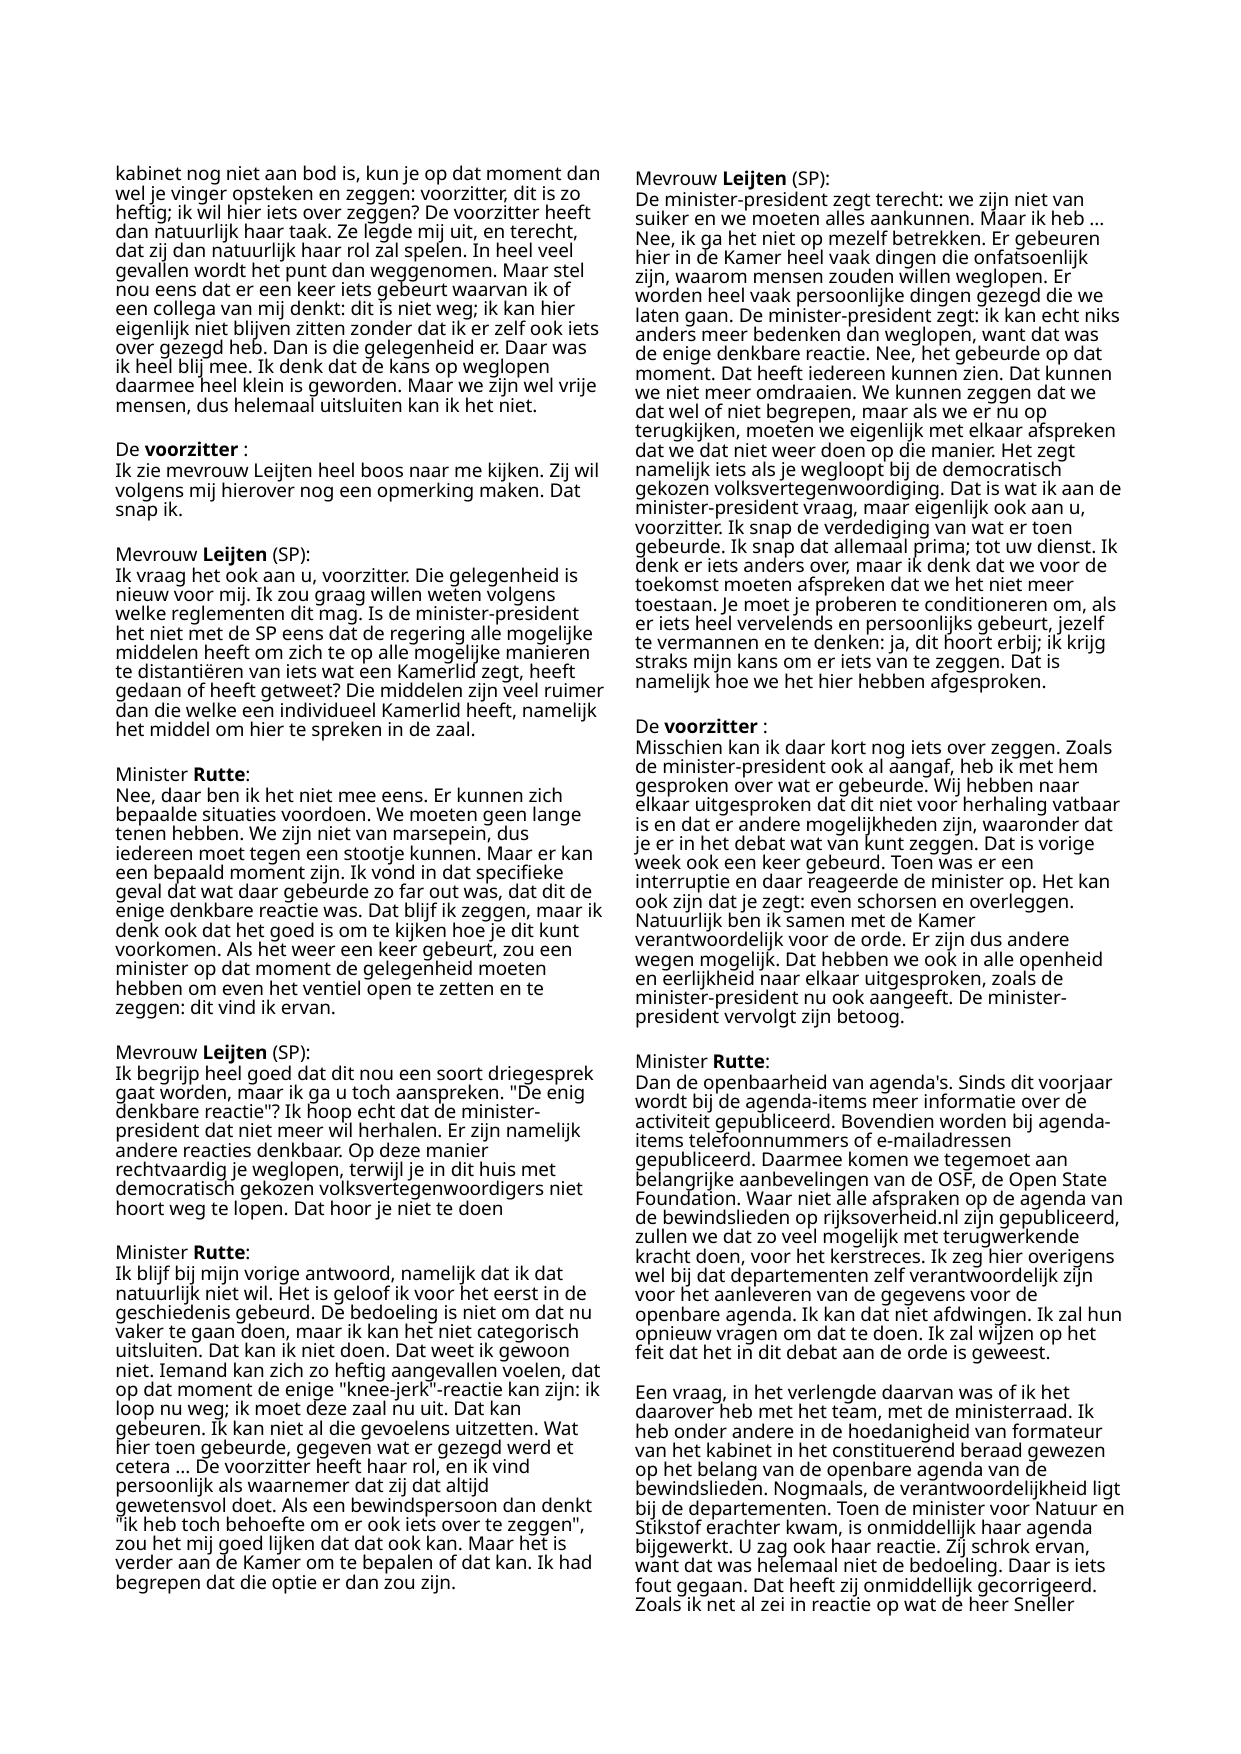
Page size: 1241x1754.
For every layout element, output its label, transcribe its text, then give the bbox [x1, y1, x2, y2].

text Mevrouw Leijten (SP): [115, 541, 605, 567]
text Ik vraag het ook aan u, voorzitter. Die gelegenheid is nieuw voor mij. Ik zou graag willen weten volgens welke reglementen dit mag. Is de minister-president het niet met de SP eens dat de regering alle mogelijke middelen heeft om zich te op alle mogelijke manieren te distantiëren van iets wat een Kamerlid zegt, heeft gedaan of heeft getweet? Die middelen zijn veel ruimer dan die welke een individueel Kamerlid heeft, namelijk het middel om hier te spreken in de zaal. [115, 567, 605, 740]
text De voorzitter : [115, 437, 605, 462]
text Dan de openbaarheid van agenda's. Sinds dit voorjaar wordt bij de agenda-items meer informatie over de activiteit gepubliceerd. Bovendien worden bij agenda-items telefoonnummers of e-mailadressen gepubliceerd. Daarmee komen we tegemoet aan belangrijke aanbevelingen van de OSF, de Open State Foundation. Waar niet alle afspraken op de agenda van de bewindslieden op rijksoverheid.nl zijn gepubliceerd, zullen we dat zo veel mogelijk met terugwerkende kracht doen, voor het kerstreces. Ik zeg hier overigens wel bij dat departementen zelf verantwoordelijk zijn voor het aanleveren van de gegevens voor de openbare agenda. Ik kan dat niet afdwingen. Ik zal hun opnieuw vragen om dat te doen. Ik zal wijzen op het feit dat het in dit debat aan de orde is geweest. [635, 1074, 1125, 1363]
text Ik blijf bij mijn vorige antwoord, namelijk dat ik dat natuurlijk niet wil. Het is geloof ik voor het eerst in de geschiedenis gebeurd. De bedoeling is niet om dat nu vaker te gaan doen, maar ik kan het niet categorisch uitsluiten. Dat kan ik niet doen. Dat weet ik gewoon niet. Iemand kan zich zo heftig aangevallen voelen, dat op dat moment de enige "knee-jerk"-reactie kan zijn: ik loop nu weg; ik moet deze zaal nu uit. Dat kan gebeuren. Ik kan niet al die gevoelens uitzetten. Wat hier toen gebeurde, gegeven wat er gezegd werd et cetera ... De voorzitter heeft haar rol, en ik vind persoonlijk als waarnemer dat zij dat altijd gewetensvol doet. Als een bewindspersoon dan denkt "ik heb toch behoefte om er ook iets over te zeggen", zou het mij goed lijken dat dat ook kan. Maar het is verder aan de Kamer om te bepalen of dat kan. Ik had begrepen dat die optie er dan zou zijn. [115, 1265, 605, 1593]
text Ik begrijp heel goed dat dit nou een soort driegesprek gaat worden, maar ik ga u toch aanspreken. "De enig denkbare reactie"? Ik hoop echt dat de minister-president dat niet meer wil herhalen. Er zijn namelijk andere reacties denkbaar. Op deze manier rechtvaardig je weglopen, terwijl je in dit huis met democratisch gekozen volksvertegenwoordigers niet hoort weg te lopen. Dat hoor je niet te doen [115, 1064, 605, 1219]
text De voorzitter : [635, 713, 1125, 739]
text Een vraag, in het verlengde daarvan was of ik het daarover heb met het team, met de ministerraad. Ik heb onder andere in de hoedanigheid van formateur van het kabinet in het constituerend beraad gewezen op het belang van de openbare agenda van de bewindslieden. Nogmaals, de verantwoordelijkheid ligt bij de departementen. Toen de minister voor Natuur en Stikstof erachter kwam, is onmiddellijk haar agenda bijgewerkt. U zag ook haar reactie. Zij schrok ervan, want dat was helemaal niet de bedoeling. Daar is iets fout gegaan. Dat heeft zij onmiddellijk gecorrigeerd. Zoals ik net al zei in reactie op wat de heer Sneller [635, 1384, 1125, 1615]
text Misschien kan ik daar kort nog iets over zeggen. Zoals de minister-president ook al aangaf, heb ik met hem gesproken over wat er gebeurde. Wij hebben naar elkaar uitgesproken dat dit niet voor herhaling vatbaar is en dat er andere mogelijkheden zijn, waaronder dat je er in het debat wat van kunt zeggen. Dat is vorige week ook een keer gebeurd. Toen was er een interruptie en daar reageerde de minister op. Het kan ook zijn dat je zegt: even schorsen en overleggen. Natuurlijk ben ik samen met de Kamer verantwoordelijk voor de orde. Er zijn dus andere wegen mogelijk. Dat hebben we ook in alle openheid en eerlijkheid naar elkaar uitgesproken, zoals de minister-president nu ook aangeeft. De minister-president vervolgt zijn betoog. [635, 739, 1125, 1028]
text Mevrouw Leijten (SP): [115, 1039, 605, 1064]
text Ik zie mevrouw Leijten heel boos naar me kijken. Zij wil volgens mij hierover nog een opmerking maken. Dat snap ik. [115, 462, 605, 520]
text kabinet nog niet aan bod is, kun je op dat moment dan wel je vinger opsteken en zeggen: voorzitter, dit is zo heftig; ik wil hier iets over zeggen? De voorzitter heeft dan natuurlijk haar taak. Ze legde mij uit, en terecht, dat zij dan natuurlijk haar rol zal spelen. In heel veel gevallen wordt het punt dan weggenomen. Maar stel nou eens dat er een keer iets gebeurt waarvan ik of een collega van mij denkt: dit is niet weg; ik kan hier eigenlijk niet blijven zitten zonder dat ik er zelf ook iets over gezegd heb. Dan is die gelegenheid er. Daar was ik heel blij mee. Ik denk dat de kans op weglopen daarmee heel klein is geworden. Maar we zijn wel vrije mensen, dus helemaal uitsluiten kan ik het niet. [115, 165, 605, 416]
text Minister Rutte: [115, 761, 605, 787]
text Mevrouw Leijten (SP): [635, 165, 1125, 191]
text De minister-president zegt terecht: we zijn niet van suiker en we moeten alles aankunnen. Maar ik heb ... Nee, ik ga het niet op mezelf betrekken. Er gebeuren hier in de Kamer heel vaak dingen die onfatsoenlijk zijn, waarom mensen zouden willen weglopen. Er worden heel vaak persoonlijke dingen gezegd die we laten gaan. De minister-president zegt: ik kan echt niks anders meer bedenken dan weglopen, want dat was de enige denkbare reactie. Nee, het gebeurde op dat moment. Dat heeft iedereen kunnen zien. Dat kunnen we niet meer omdraaien. We kunnen zeggen dat we dat wel of niet begrepen, maar als we er nu op terugkijken, moeten we eigenlijk met elkaar afspreken dat we dat niet weer doen op die manier. Het zegt namelijk iets als je wegloopt bij de democratisch gekozen volksvertegenwoordiging. Dat is wat ik aan de minister-president vraag, maar eigenlijk ook aan u, voorzitter. Ik snap de verdediging van wat er toen gebeurde. Ik snap dat allemaal prima; tot uw dienst. Ik denk er iets anders over, maar ik denk dat we voor de toekomst moeten afspreken dat we het niet meer toestaan. Je moet je proberen te conditioneren om, als er iets heel vervelends en persoonlijks gebeurt, jezelf te vermannen en te denken: ja, dit hoort erbij; ik krijg straks mijn kans om er iets van te zeggen. Dat is namelijk hoe we het hier hebben afgesproken. [635, 191, 1125, 692]
text Minister Rutte: [115, 1239, 605, 1265]
text Nee, daar ben ik het niet mee eens. Er kunnen zich bepaalde situaties voordoen. We moeten geen lange tenen hebben. We zijn niet van marsepein, dus iedereen moet tegen een stootje kunnen. Maar er kan een bepaald moment zijn. Ik vond in dat specifieke geval dat wat daar gebeurde zo far out was, dat dit de enige denkbare reactie was. Dat blijf ik zeggen, maar ik denk ook dat het goed is om te kijken hoe je dit kunt voorkomen. Als het weer een keer gebeurt, zou een minister op dat moment de gelegenheid moeten hebben om even het ventiel open te zetten en te zeggen: dit vind ik ervan. [115, 787, 605, 1018]
text Minister Rutte: [635, 1048, 1125, 1074]
